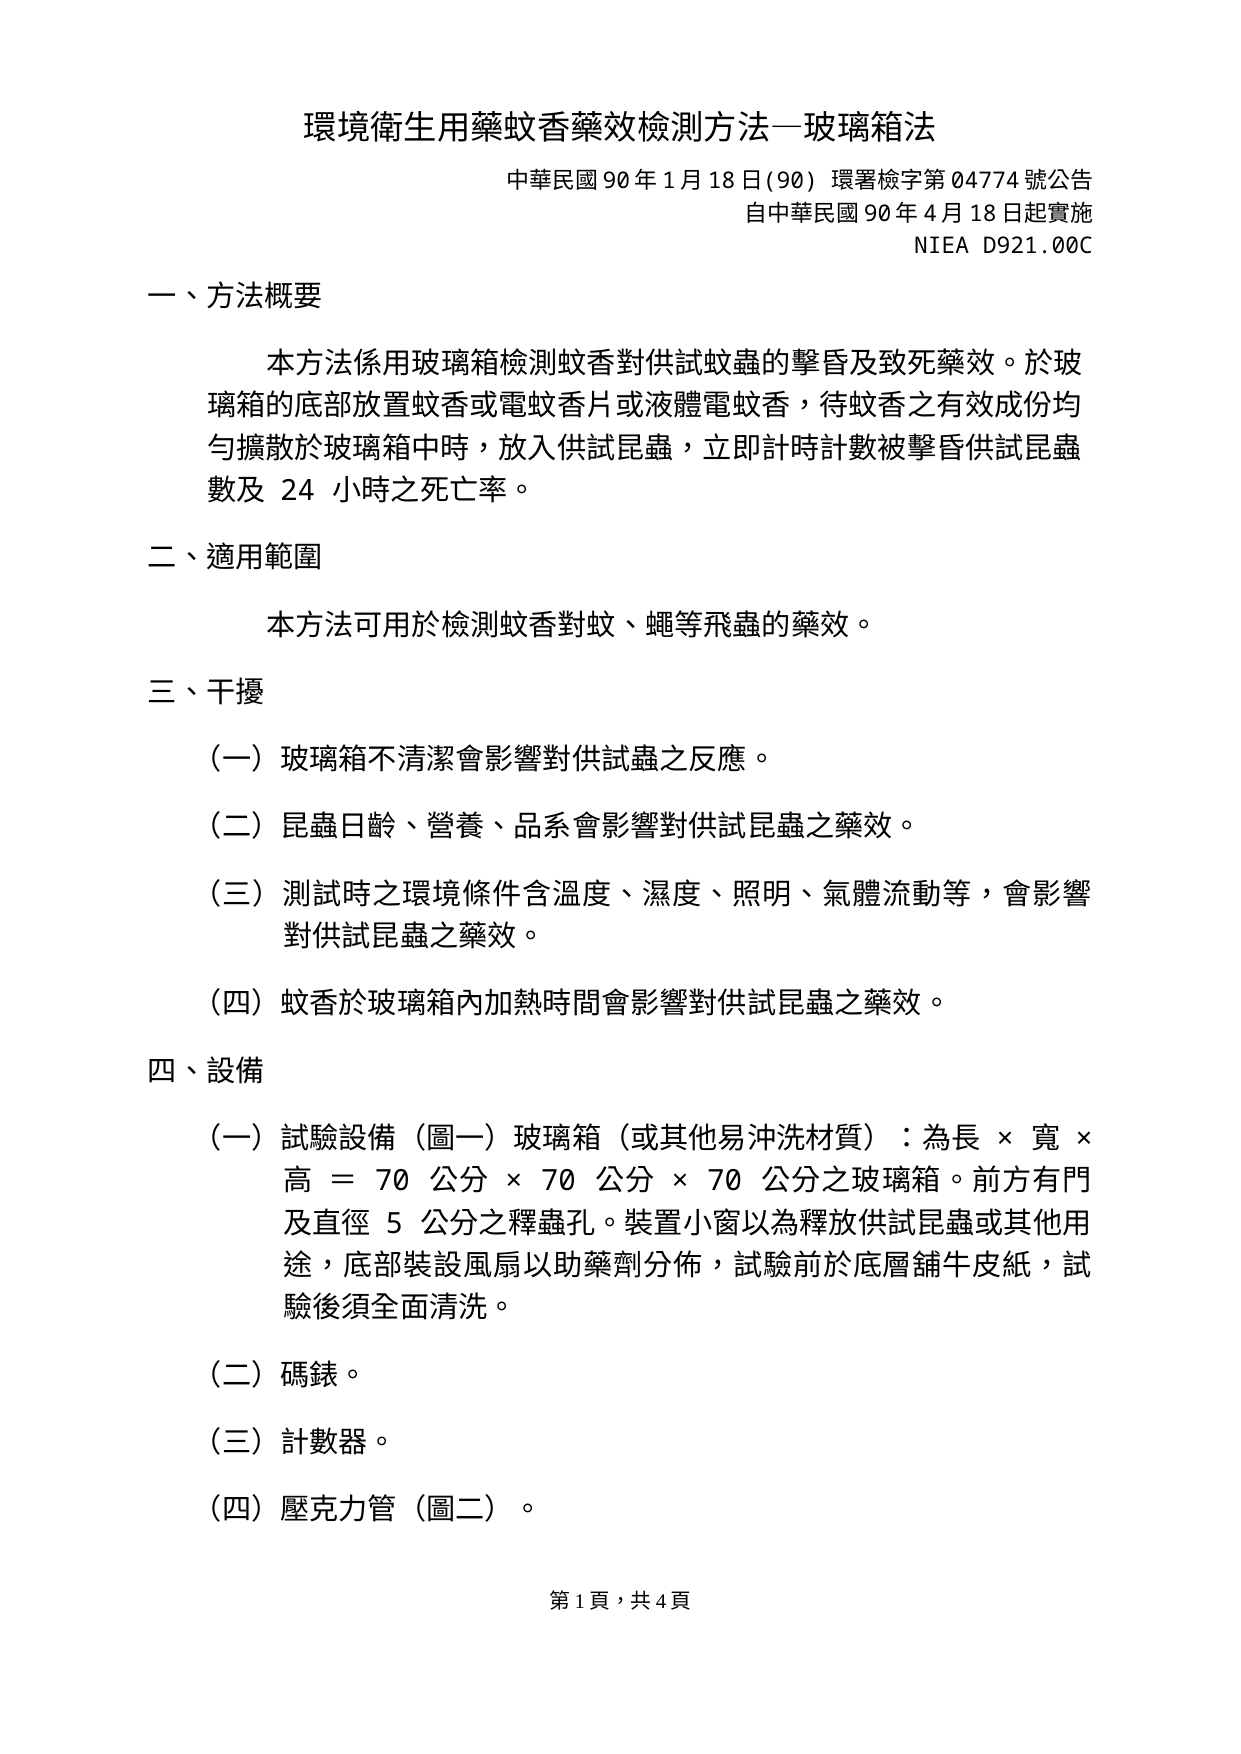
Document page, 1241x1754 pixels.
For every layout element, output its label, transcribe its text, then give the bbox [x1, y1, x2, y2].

text 中華民國90年1月18日(90) 環署檢字第04774號公告 [148, 162, 1092, 195]
text 二、適用範圍 [148, 534, 1092, 576]
text （二）昆蟲日齡、營養、品系會影響對供試昆蟲之藥效。 [193, 803, 1092, 845]
text 本方法係用玻璃箱檢測蚊香對供試蚊蟲的擊昏及致死藥效。於玻璃箱的底部放置蚊香或電蚊香片或液體電蚊香，待蚊香之有效成份均勻擴散於玻璃箱中時，放入供試昆蟲，立即計時計數被擊昏供試昆蟲數及 24 小時之死亡率。 [207, 339, 1092, 509]
text （三）計數器。 [193, 1418, 1092, 1461]
text （一）試驗設備（圖一）玻璃箱（或其他易沖洗材質）：為長 × 寬 × 高 ＝ 70 公分 × 70 公分 × 70 公分之玻璃箱。前方有門及直徑 5 公分之釋蟲孔。裝置小窗以為釋放供試昆蟲或其他用途，底部裝設風扇以助藥劑分佈，試驗前於底層舖牛皮紙，試驗後須全面清洗。 [193, 1114, 1092, 1326]
text 本方法可用於檢測蚊香對蚊、蠅等飛蟲的藥效。 [207, 601, 1092, 643]
text （四）壓克力管（圖二）。 [193, 1486, 1092, 1528]
text 一、方法概要 [148, 272, 1092, 314]
text （二）碼錶。 [193, 1351, 1092, 1393]
text 自中華民國90年4月18日起實施 [148, 195, 1092, 228]
text （三）測試時之環境條件含溫度、濕度、照明、氣體流動等，會影響對供試昆蟲之藥效。 [193, 870, 1092, 955]
text NIEA D921.00C [148, 228, 1092, 260]
text （四）蚊香於玻璃箱內加熱時間會影響對供試昆蟲之藥效。 [193, 980, 1092, 1022]
text （一）玻璃箱不清潔會影響對供試蟲之反應。 [193, 736, 1092, 778]
text 環境衛生用藥蚊香藥效檢測方法—玻璃箱法 [148, 101, 1092, 149]
text 三、干擾 [148, 668, 1092, 711]
text 四、設備 [148, 1047, 1092, 1089]
